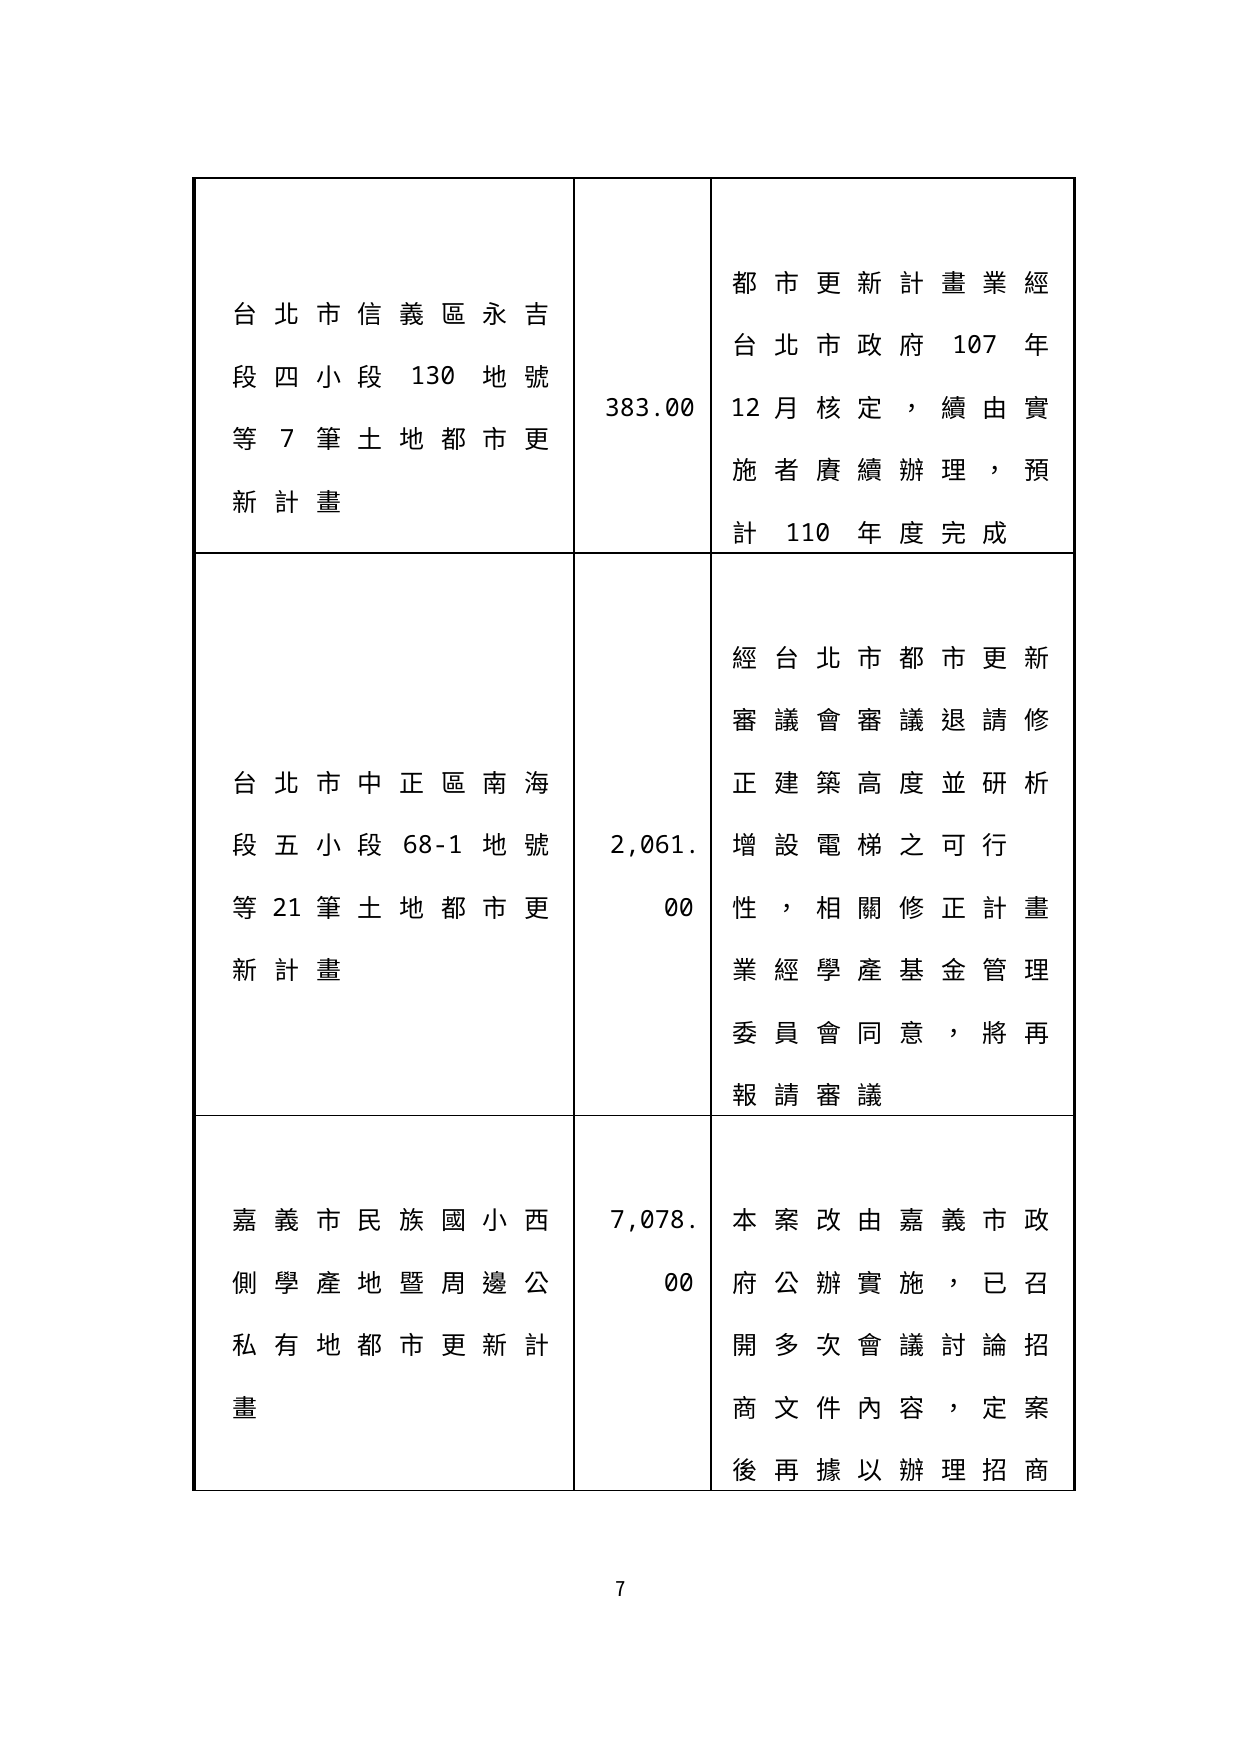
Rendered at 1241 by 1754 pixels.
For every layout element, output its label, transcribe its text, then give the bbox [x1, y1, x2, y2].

table_cell 都市更新計畫業經台北市政府107年12月核定，續由實施者賡續辦理，預計110年度完成 [712, 179, 1073, 552]
table_cell 2,061.00 [575, 554, 710, 1115]
table_cell 7,078.00 [575, 1116, 710, 1490]
table_cell 台北市中正區南海段五小段68-1地號等21筆土地都市更新計畫 [196, 554, 573, 1115]
table_cell 嘉義市民族國小西側學產地暨周邊公私有地都市更新計畫 [196, 1116, 573, 1490]
table_cell 經台北市都市更新審議會審議退請修正建築高度並研析增設電梯之可行性，相關修正計畫業經學產基金管理委員會同意，將再報請審議 [712, 554, 1073, 1115]
table_cell 台北市信義區永吉段四小段130地號等7筆土地都市更新計畫 [196, 179, 573, 552]
table_cell 383.00 [575, 179, 710, 552]
table_cell 本案改由嘉義市政府公辦實施，已召開多次會議討論招商文件內容，定案後再據以辦理招商 [712, 1116, 1073, 1490]
